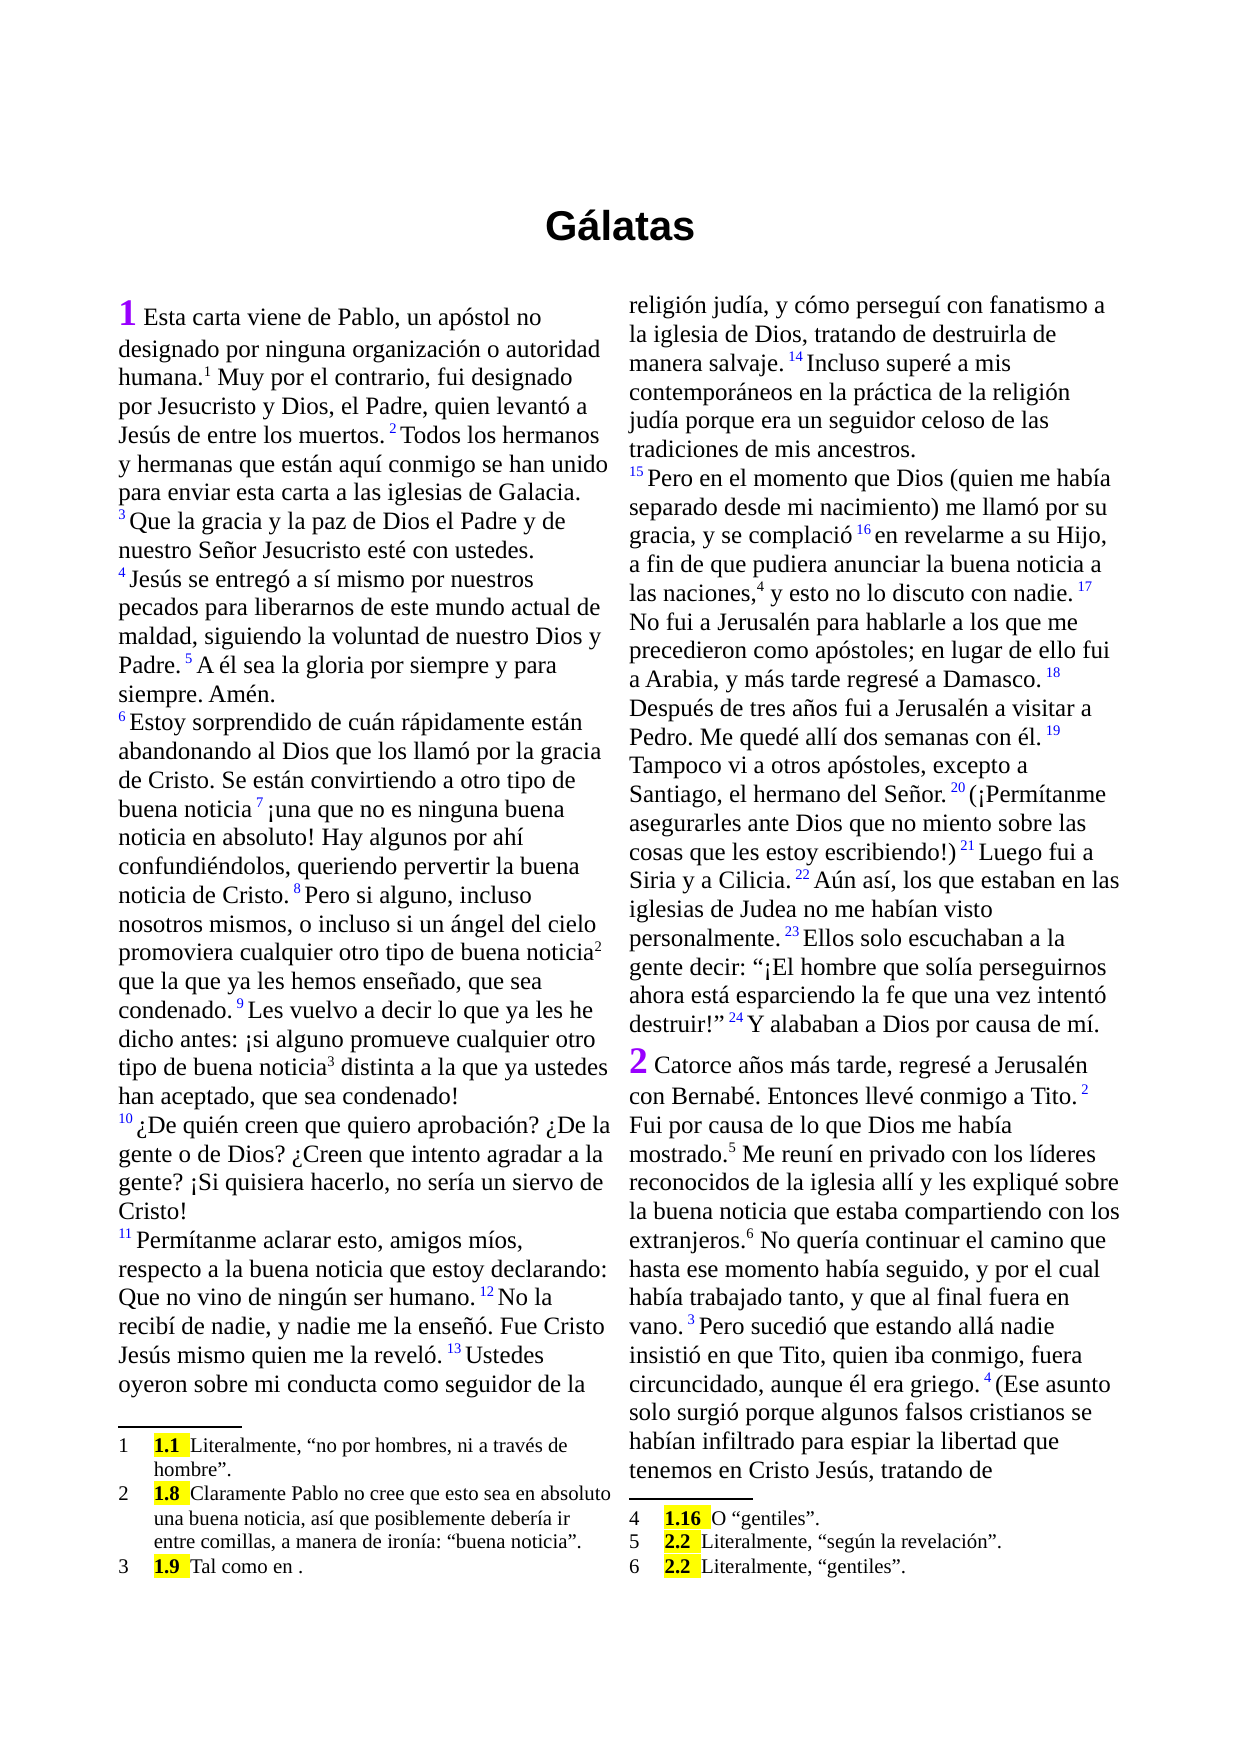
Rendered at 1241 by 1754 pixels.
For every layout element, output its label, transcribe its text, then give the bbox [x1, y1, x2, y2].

text 3 Que la gracia y la paz de Dios el Padre y de nuestro Señor Jesucristo esté con ustedes. [118, 506, 611, 564]
text 1.9 Tal como en . [118, 1553, 611, 1578]
text 2 Catorce años más tarde, regresé a Jerusalén con Bernabé. Entonces llevé conmigo a Tito. 2 Fui por causa de lo que Dios me había mostrado. Me reuní en privado con los líderes reconocidos de la iglesia allí y les expliqué sobre la buena noticia que estaba compartiendo con los extranjeros. No quería continuar el camino que hasta ese momento había seguido, y por el cual había trabajado tanto, y que al final fuera en vano. 3 Pero sucedió que estando allá nadie insistió en que Tito, quien iba conmigo, fuera circuncidado, aunque él era griego. 4 (Ese asunto solo surgió porque algunos falsos cristianos se habían infiltrado para espiar la libertad que tenemos en Cristo Jesús, tratando de [629, 1038, 1122, 1484]
text 4 Jesús se entregó a sí mismo por nuestros pecados para liberarnos de este mundo actual de maldad, siguiendo la voluntad de nuestro Dios y Padre. 5 A él sea la gloria por siempre y para siempre. Amén. [118, 564, 611, 707]
text 1.16 O “gentiles”. [629, 1505, 664, 1529]
text 6 Estoy sorprendido de cuán rápidamente están abandonando al Dios que los llamó por la gracia de Cristo. Se están convirtiendo a otro tipo de buena noticia 7 ¡una que no es ninguna buena noticia en absoluto! Hay algunos por ahí confundiéndolos, queriendo pervertir la buena noticia de Cristo. 8 Pero si alguno, incluso nosotros mismos, o incluso si un ángel del cielo promoviera cualquier otro tipo de buena noticia que la que ya les hemos enseñado, que sea condenado. 9 Les vuelvo a decir lo que ya les he dicho antes: ¡si alguno promueve cualquier otro tipo de buena noticia distinta a la que ya ustedes han aceptado, que sea condenado! [118, 707, 611, 1110]
text 1.8 Claramente Pablo no cree que esto sea en absoluto una buena noticia, así que posiblemente debería ir entre comillas, a manera de ironía: “buena noticia”. [118, 1481, 611, 1553]
title Gálatas [118, 201, 1122, 249]
text religión judía, y cómo perseguí con fanatismo a la iglesia de Dios, tratando de destruirla de manera salvaje. 14 Incluso superé a mis contemporáneos en la práctica de la religión judía porque era un seguidor celoso de las tradiciones de mis ancestros. [629, 291, 1122, 463]
text 11 Permítanme aclarar esto, amigos míos, respecto a la buena noticia que estoy declarando: Que no vino de ningún ser humano. 12 No la recibí de nadie, y nadie me la enseñó. Fue Cristo Jesús mismo quien me la reveló. 13 Ustedes oyeron sobre mi conducta como seguidor de la [118, 1225, 611, 1397]
text 1.16 O “gentiles”. [711, 1505, 1122, 1529]
text 1.1 Literalmente, “no por hombres, ni a través de hombre”. [118, 1433, 611, 1481]
text 2.2 Literalmente, “gentiles”. [629, 1553, 1122, 1578]
text 2.2 Literalmente, “según la revelación”. [629, 1529, 1122, 1553]
text 1 Esta carta viene de Pablo, un apóstol no designado por ninguna organización o autoridad humana. Muy por el contrario, fui designado por Jesucristo y Dios, el Padre, quien levantó a Jesús de entre los muertos. 2 Todos los hermanos y hermanas que están aquí conmigo se han unido para enviar esta carta a las iglesias de Galacia. [118, 291, 611, 506]
text 15 Pero en el momento que Dios (quien me había separado desde mi nacimiento) me llamó por su gracia, y se complació 16 en revelarme a su Hijo, a fin de que pudiera anunciar la buena noticia a las naciones, y esto no lo discuto con nadie. 17 No fui a Jerusalén para hablarle a los que me precedieron como apóstoles; en lugar de ello fui a Arabia, y más tarde regresé a Damasco. 18 Después de tres años fui a Jerusalén a visitar a Pedro. Me quedé allí dos semanas con él. 19 Tampoco vi a otros apóstoles, excepto a Santiago, el hermano del Señor. 20 (¡Permítanme asegurarles ante Dios que no miento sobre las cosas que les estoy escribiendo!) 21 Luego fui a Siria y a Cilicia. 22 Aún así, los que estaban en las iglesias de Judea no me habían visto personalmente. 23 Ellos solo escuchaban a la gente decir: “¡El hombre que solía perseguirnos ahora está esparciendo la fe que una vez intentó destruir!” 24 Y alababan a Dios por causa de mí. [629, 463, 1122, 1038]
text 10 ¿De quién creen que quiero aprobación? ¿De la gente o de Dios? ¿Creen que intento agradar a la gente? ¡Si quisiera hacerlo, no sería un siervo de Cristo! [118, 1110, 611, 1225]
